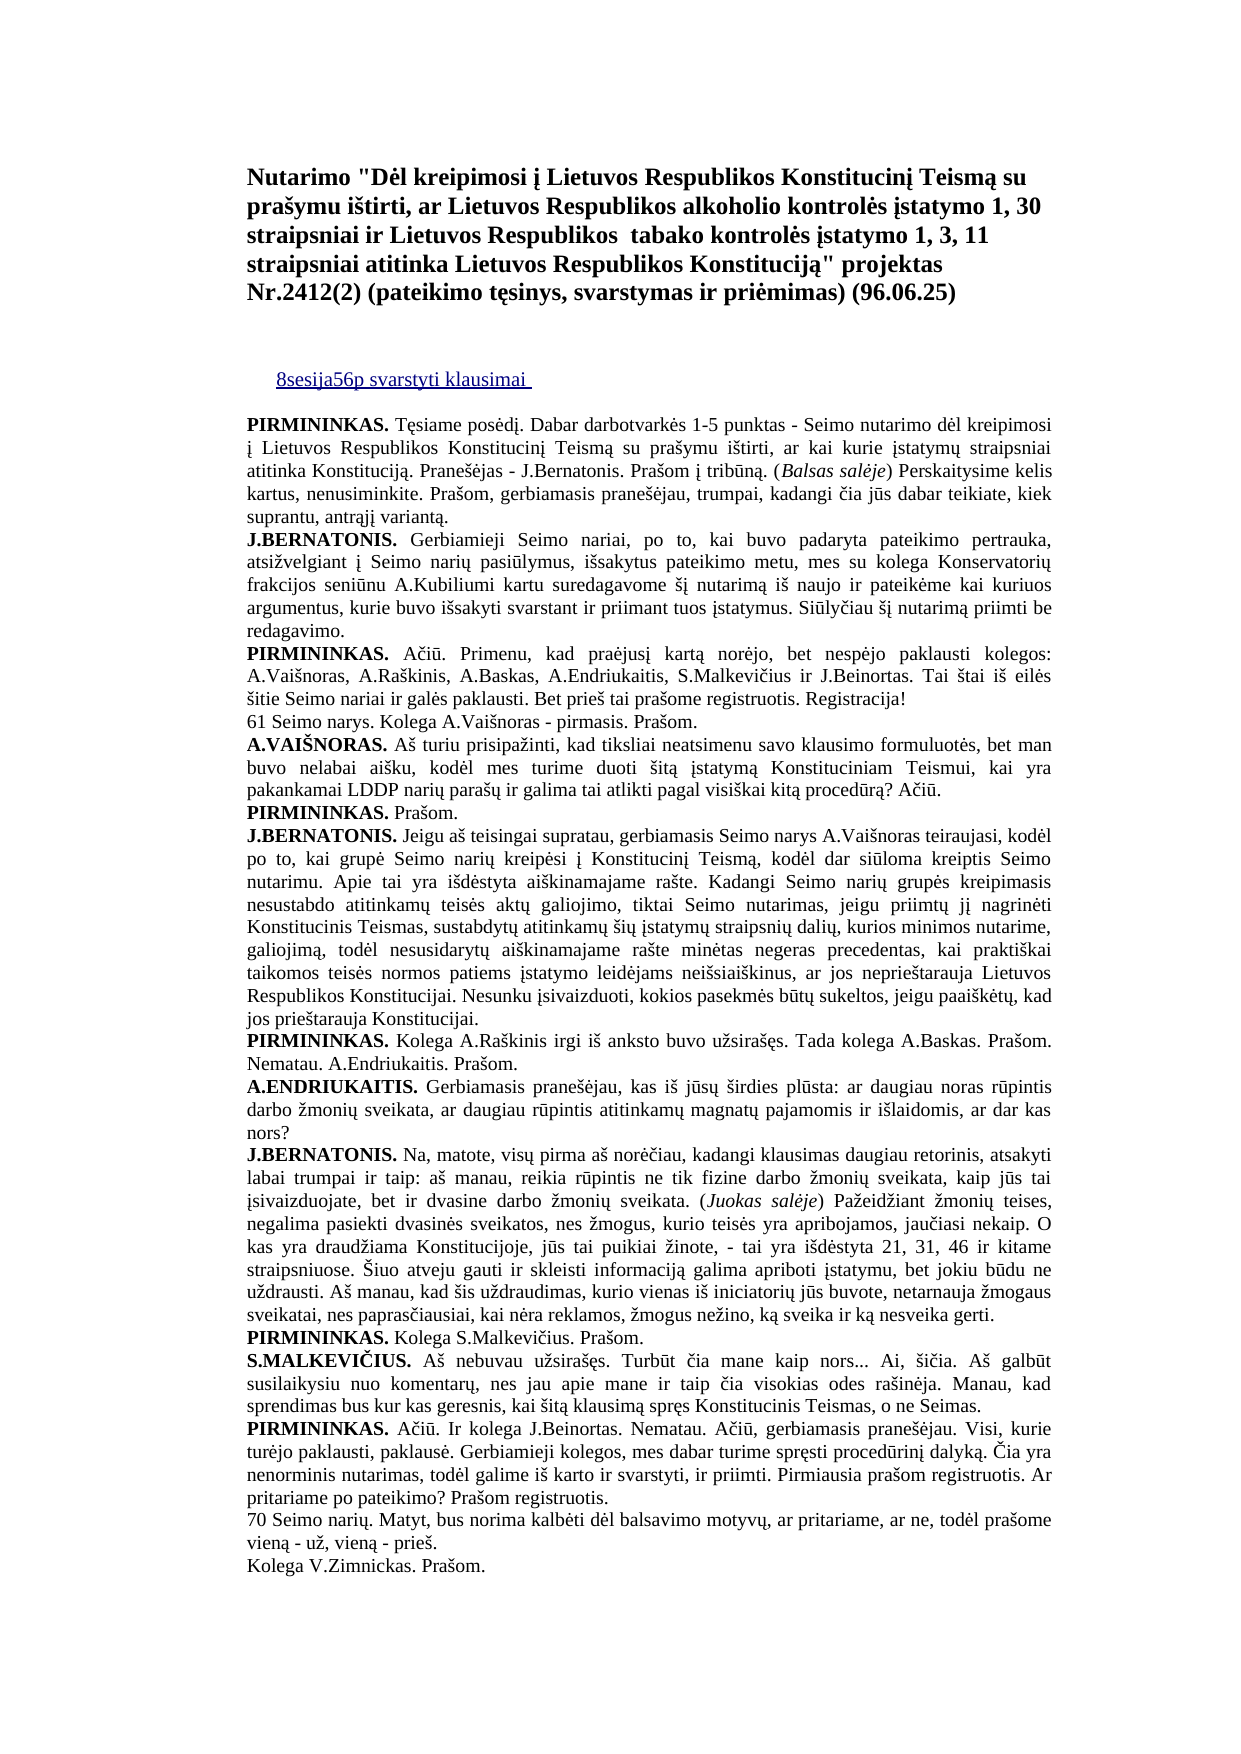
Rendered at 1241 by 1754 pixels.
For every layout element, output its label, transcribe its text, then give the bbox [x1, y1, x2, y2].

text Nutarimo "Dėl kreipimosi į Lietuvos Respublikos Konstitucinį Teismą su prašymu ištirti, ar Lietuvos Respublikos alkoholio kontrolės įstatymo 1, 30 straipsniai ir Lietuvos Respublikos tabako kontrolės įstatymo 1, 3, 11 straipsniai atitinka Lietuvos Respublikos Konstituciją" projektas Nr.2412(2) (pateikimo tęsinys, svarstymas ir priėmimas) (96.06.25) [247, 162, 1053, 306]
text PIRMININKAS. Ačiū. Ir kolega J.Beinortas. Nematau. Ačiū, gerbiamasis pranešėjau. Visi, kurie turėjo paklausti, paklausė. Gerbiamieji kolegos, mes dabar turime spręsti procedūrinį dalyką. Čia yra nenorminis nutarimas, todėl galime iš karto ir svarstyti, ir priimti. Pirmiausia prašom registruotis. Ar pritariame po pateikimo? Prašom registruotis. [247, 1417, 1053, 1508]
text A.VAIŠNORAS. Aš turiu prisipažinti, kad tiksliai neatsimenu savo klausimo formuluotės, bet man buvo nelabai aišku, kodėl mes turime duoti šitą įstatymą Konstituciniam Teismui, kai yra pakankamai LDDP narių parašų ir galima tai atlikti pagal visiškai kitą procedūrą? Ačiū. [247, 733, 1053, 801]
text PIRMININKAS. Kolega S.Malkevičius. Prašom. [247, 1326, 1053, 1349]
text 61 Seimo narys. Kolega A.Vaišnoras - pirmasis. Prašom. [247, 710, 1053, 733]
text J.BERNATONIS. Jeigu aš teisingai supratau, gerbiamasis Seimo narys A.Vaišnoras teiraujasi, kodėl po to, kai grupė Seimo narių kreipėsi į Konstitucinį Teismą, kodėl dar siūloma kreiptis Seimo nutarimu. Apie tai yra išdėstyta aiškinamajame rašte. Kadangi Seimo narių grupės kreipimasis nesustabdo atitinkamų teisės aktų galiojimo, tiktai Seimo nutarimas, jeigu priimtų jį nagrinėti Konstitucinis Teismas, sustabdytų atitinkamų šių įstatymų straipsnių dalių, kurios minimos nutarime, galiojimą, todėl nesusidarytų aiškinamajame rašte minėtas negeras precedentas, kai praktiškai taikomos teisės normos patiems įstatymo leidėjams neišsiaiškinus, ar jos neprieštarauja Lietuvos Respublikos Konstitucijai. Nesunku įsivaizduoti, kokios pasekmės būtų sukeltos, jeigu paaiškėtų, kad jos prieštarauja Konstitucijai. [247, 824, 1053, 1029]
text J.BERNATONIS. Na, matote, visų pirma aš norėčiau, kadangi klausimas daugiau retorinis, atsakyti labai trumpai ir taip: aš manau, reikia rūpintis ne tik fizine darbo žmonių sveikata, kaip jūs tai įsivaizduojate, bet ir dvasine darbo žmonių sveikata. (Juokas salėje) Pažeidžiant žmonių teises, negalima pasiekti dvasinės sveikatos, nes žmogus, kurio teisės yra apribojamos, jaučiasi nekaip. O kas yra draudžiama Konstitucijoje, jūs tai puikiai žinote, - tai yra išdėstyta 21, 31, 46 ir kitame straipsniuose. Šiuo atveju gauti ir skleisti informaciją galima apriboti įstatymu, bet jokiu būdu ne uždrausti. Aš manau, kad šis uždraudimas, kurio vienas iš iniciatorių jūs buvote, netarnauja žmogaus sveikatai, nes paprasčiausiai, kai nėra reklamos, žmogus nežino, ką sveika ir ką nesveika gerti. [247, 1143, 1053, 1326]
text PIRMININKAS. Prašom. [247, 801, 1053, 824]
text J.BERNATONIS. Gerbiamieji Seimo nariai, po to, kai buvo padaryta pateikimo pertrauka, atsižvelgiant į Seimo narių pasiūlymus, išsakytus pateikimo metu, mes su kolega Konservatorių frakcijos seniūnu A.Kubiliumi kartu suredagavome šį nutarimą iš naujo ir pateikėme kai kuriuos argumentus, kurie buvo išsakyti svarstant ir priimant tuos įstatymus. Siūlyčiau šį nutarimą priimti be redagavimo. [247, 527, 1053, 642]
text PIRMININKAS. Ačiū. Primenu, kad praėjusį kartą norėjo, bet nespėjo paklausti kolegos: A.Vaišnoras, A.Raškinis, A.Baskas, A.Endriukaitis, S.Malkevičius ir J.Beinortas. Tai štai iš eilės šitie Seimo nariai ir galės paklausti. Bet prieš tai prašome registruotis. Registracija! [247, 642, 1053, 710]
text 70 Seimo narių. Matyt, bus norima kalbėti dėl balsavimo motyvų, ar pritariame, ar ne, todėl prašome vieną - už, vieną - prieš. [247, 1508, 1053, 1554]
text PIRMININKAS. Tęsiame posėdį. Dabar darbotvarkės 1-5 punktas - Seimo nutarimo dėl kreipimosi į Lietuvos Respublikos Konstitucinį Teismą su prašymu ištirti, ar kai kurie įstatymų straipsniai atitinka Konstituciją. Pranešėjas - J.Bernatonis. Prašom į tribūną. (Balsas salėje) Perskaitysime kelis kartus, nenusiminkite. Prašom, gerbiamasis pranešėjau, trumpai, kadangi čia jūs dabar teikiate, kiek suprantu, antrąjį variantą. [247, 413, 1053, 527]
text PIRMININKAS. Kolega A.Raškinis irgi iš anksto buvo užsirašęs. Tada kolega A.Baskas. Prašom. Nematau. A.Endriukaitis. Prašom. [247, 1029, 1053, 1075]
text A.ENDRIUKAITIS. Gerbiamasis pranešėjau, kas iš jūsų širdies plūsta: ar daugiau noras rūpintis darbo žmonių sveikata, ar daugiau rūpintis atitinkamų magnatų pajamomis ir išlaidomis, ar dar kas nors? [247, 1075, 1053, 1143]
text 8sesija56p svarstyti klausimai [247, 367, 1053, 391]
text S.MALKEVIČIUS. Aš nebuvau užsirašęs. Turbūt čia mane kaip nors... Ai, šičia. Aš galbūt susilaikysiu nuo komentarų, nes jau apie mane ir taip čia visokias odes rašinėja. Manau, kad sprendimas bus kur kas geresnis, kai šitą klausimą spręs Konstitucinis Teismas, o ne Seimas. [247, 1349, 1053, 1417]
text Kolega V.Zimnickas. Prašom. [247, 1554, 1053, 1577]
